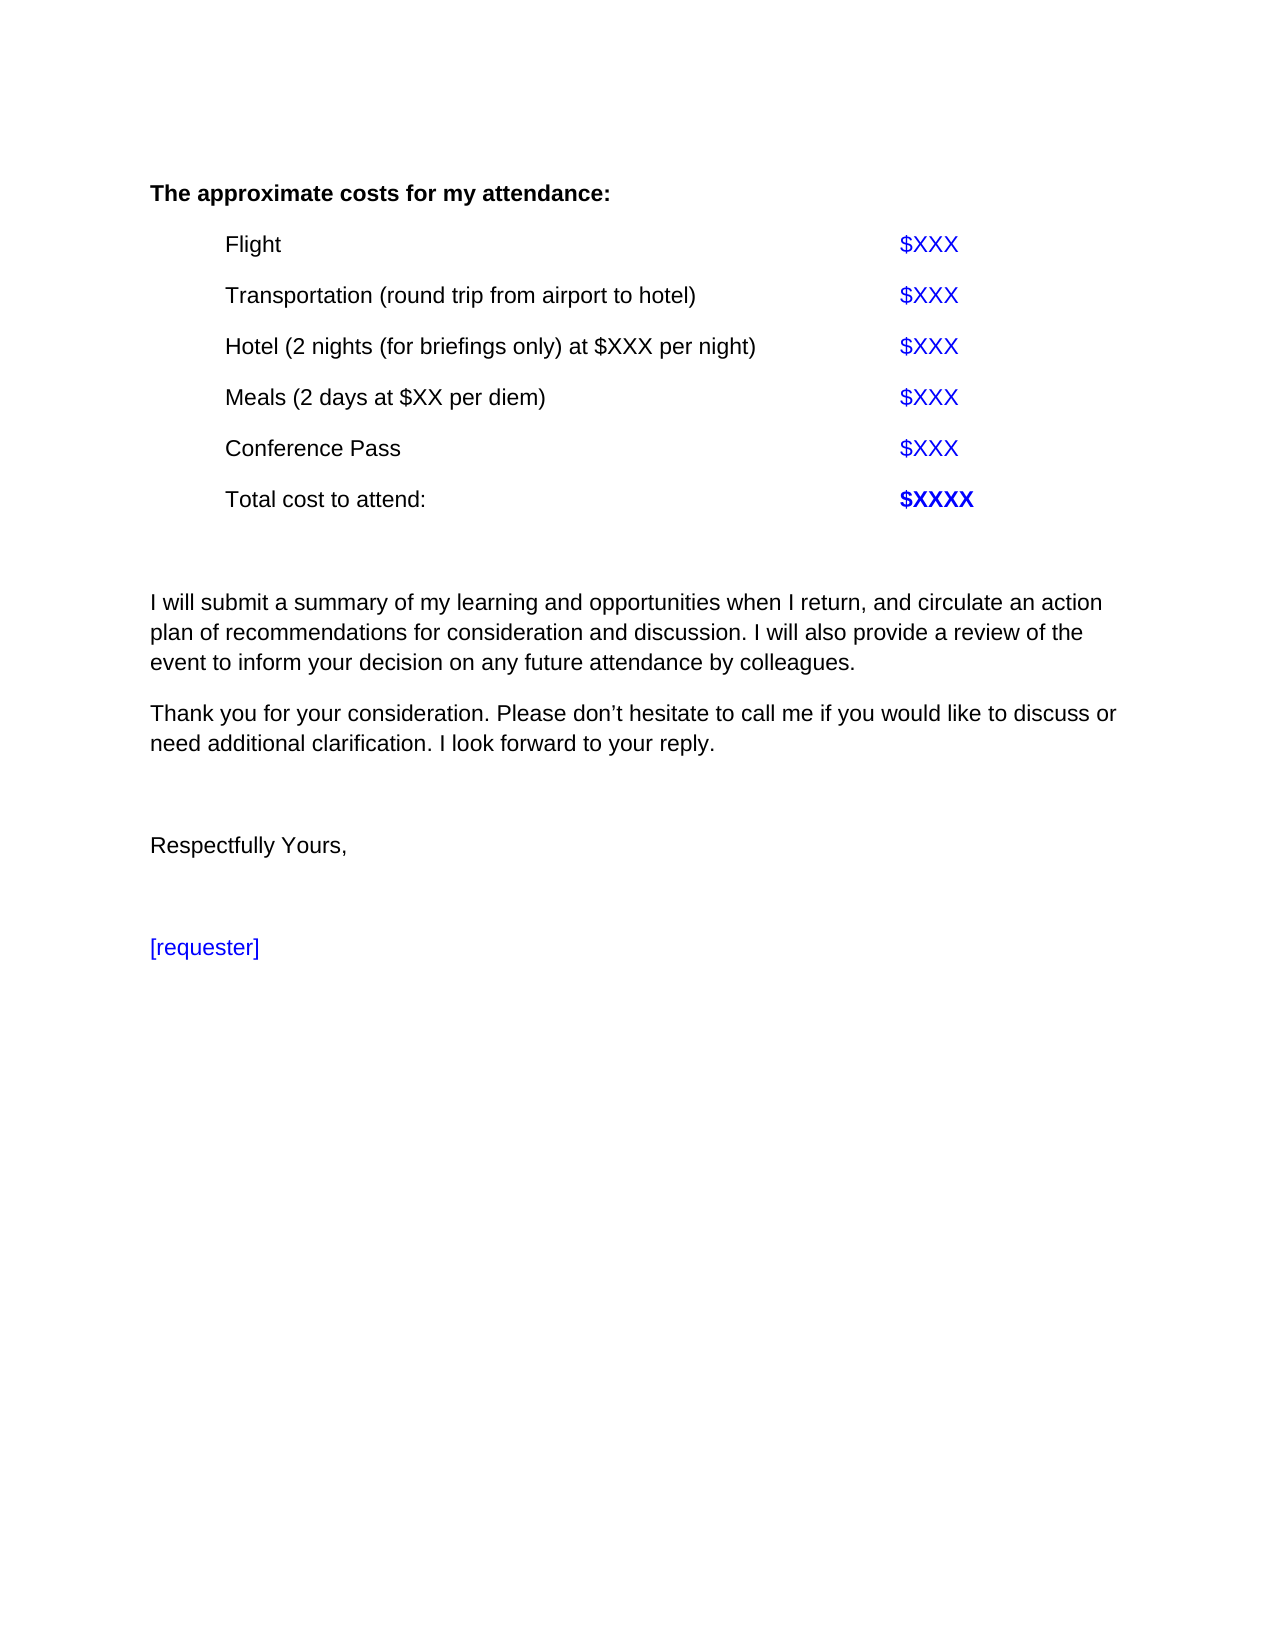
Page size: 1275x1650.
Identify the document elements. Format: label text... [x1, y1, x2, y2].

text Respectfully Yours, [150, 832, 1125, 859]
text Conference Pass $XXX [150, 435, 1125, 462]
text Thank you for your consideration. Please don’t hesitate to call me if you would like to discuss or need additional clarification. I look forward to your reply. [150, 700, 1125, 757]
text Hotel (2 nights (for briefings only) at $XXX per night) $XXX [225, 333, 1125, 360]
text Meals (2 days at $XX per diem) $XXX [225, 384, 1125, 411]
text [requester] [150, 934, 1125, 961]
text Transportation (round trip from airport to hotel) $XXX [225, 282, 1125, 309]
text The approximate costs for my attendance: [150, 180, 1125, 207]
text Flight $XXX [225, 231, 1125, 258]
text Total cost to attend: $XXXX [225, 486, 1125, 513]
text I will submit a summary of my learning and opportunities when I return, and circulate an action plan of recommendations for consideration and discussion. I will also provide a review of the event to inform your decision on any future attendance by colleagues. [150, 588, 1125, 675]
